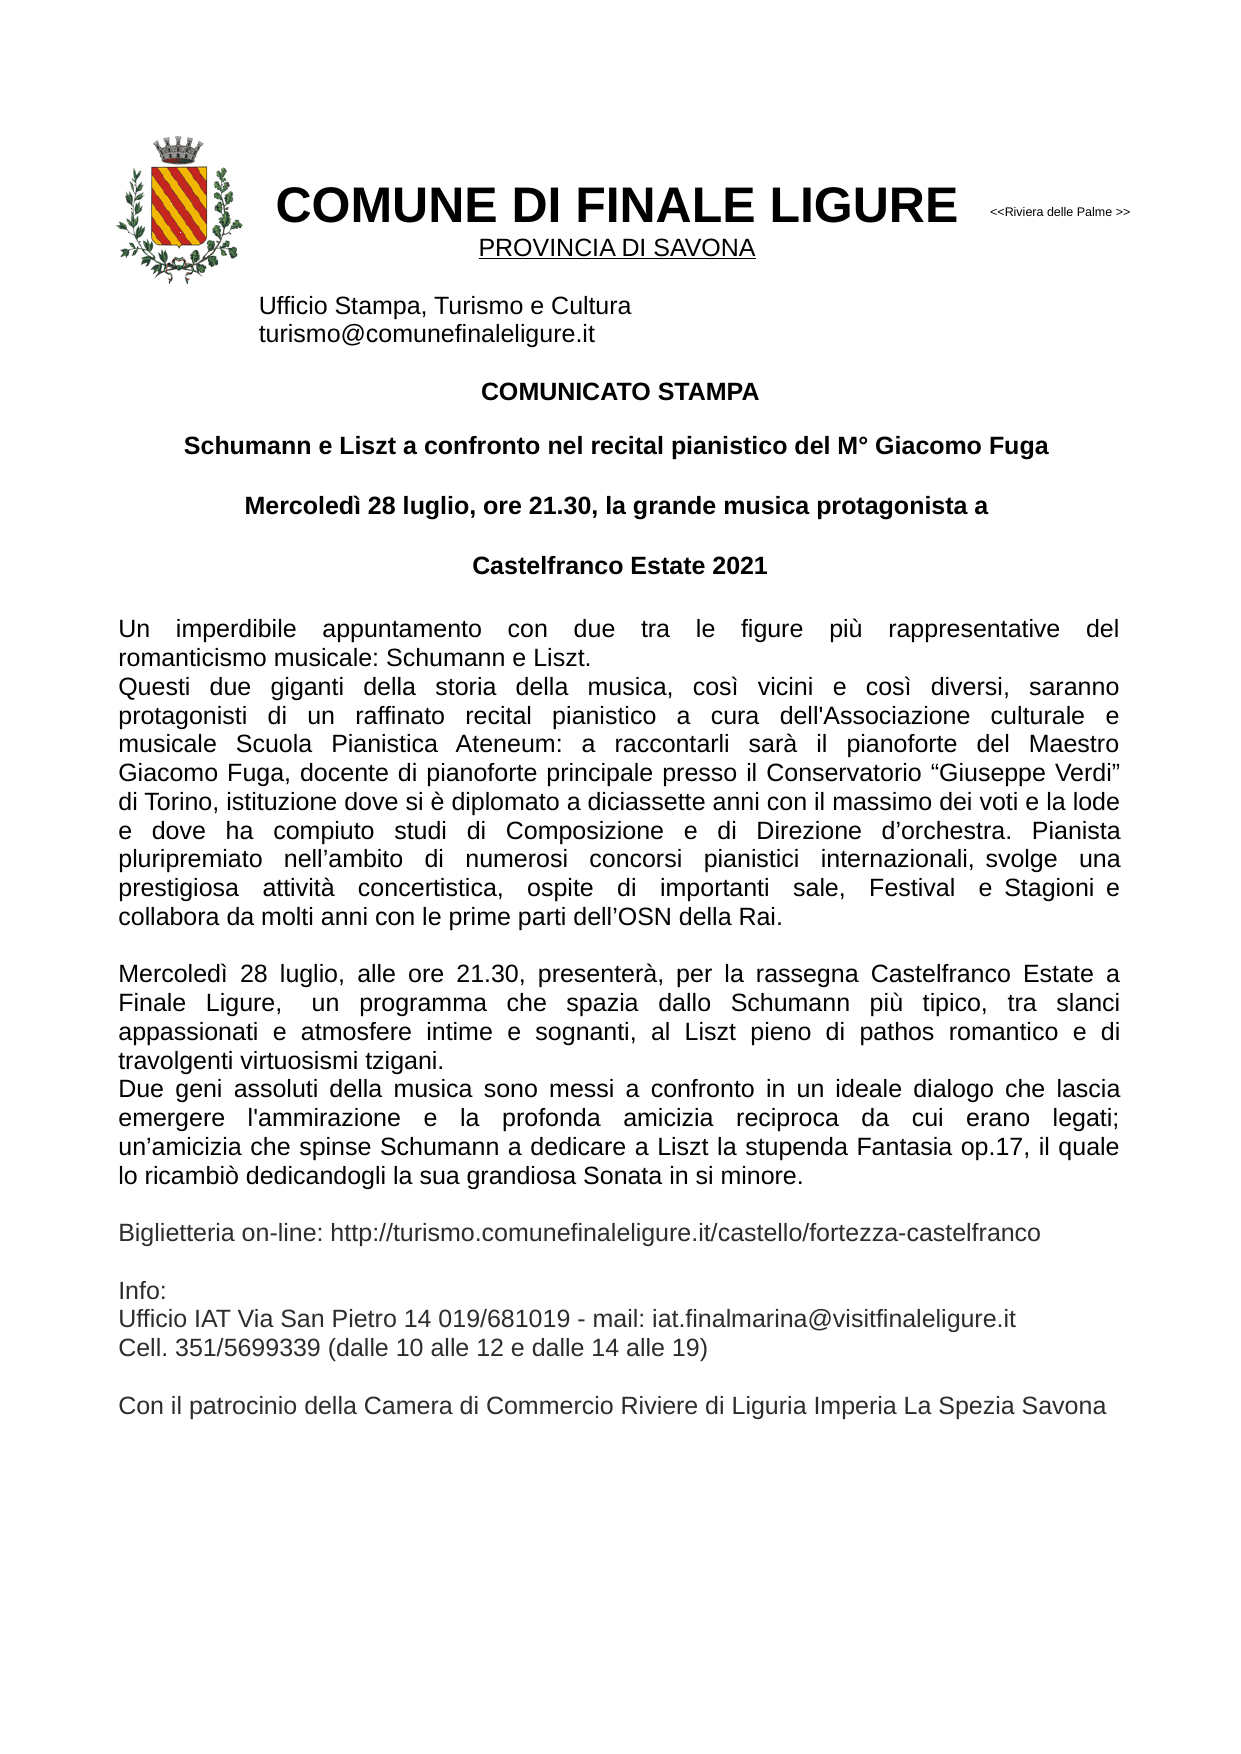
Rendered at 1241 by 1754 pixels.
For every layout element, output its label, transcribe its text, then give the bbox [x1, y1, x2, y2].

text Mercoledì 28 luglio, alle ore 21.30, presenterà, per la rassegna Castelfranco Estate a Finale Ligure, un programma che spazia dallo Schumann più tipico, tra slanci appassionati e atmosfere intime e sognanti, al Liszt pieno di pathos romantico e di travolgenti virtuosismi tzigani. [118, 959, 1122, 1074]
text Questi due giganti della storia della musica, così vicini e così diversi, saranno protagonisti di un raffinato recital pianistico a cura dell'Associazione culturale e musicale Scuola Pianistica Ateneum: a raccontarli sarà il pianoforte del Maestro Giacomo Fuga, docente di pianoforte principale presso il Conservatorio “Giuseppe Verdi” di Torino, istituzione dove si è diplomato a diciassette anni con il massimo dei voti e la lode e dove ha compiuto studi di Composizione e di Direzione d’orchestra. Pianista pluripremiato nell’ambito di numerosi concorsi pianistici internazionali, svolge una prestigiosa attività concertistica, ospite di importanti sale, Festival e Stagioni e collabora da molti anni con le prime parti dell’OSN della Rai. [118, 672, 1122, 931]
text Info: [118, 1276, 1122, 1304]
table_header COMUNE DI FINALE LIGURE PROVINCIA DI SAVONA Ufficio Stampa, Turismo e Cultura turismo@comunefinaleligure.it [251, 118, 983, 348]
text Cell. 351/5699339 (dalle 10 alle 12 e dalle 14 alle 19) [118, 1333, 1122, 1362]
text Biglietteria on-line: http://turismo.comunefinaleligure.it/castello/fortezza-castelfranco [118, 1218, 1122, 1247]
text Due geni assoluti della musica sono messi a confronto in un ideale dialogo che lascia emergere l'ammirazione e la profonda amicizia reciproca da cui erano legati; un’amicizia che spinse Schumann a dedicare a Liszt la stupenda Fantasia op.17, il quale lo ricambiò dedicandogli la sua grandiosa Sonata in si minore. [118, 1074, 1122, 1189]
text Ufficio IAT Via San Pietro 14 019/681019 - mail: iat.finalmarina@visitfinaleligure.it [118, 1304, 1122, 1333]
subtitle Mercoledì 28 luglio, ore 21.30, la grande musica protagonista a [118, 491, 1122, 519]
text Con il patrocinio della Camera di Commercio Riviere di Liguria Imperia La Spezia Savona [118, 1391, 1122, 1419]
table_header [111, 118, 251, 348]
text COMUNICATO STAMPA [118, 377, 1122, 406]
subtitle Castelfranco Estate 2021 [118, 551, 1122, 579]
text Un imperdibile appuntamento con due tra le figure più rappresentative del romanticismo musicale: Schumann e Liszt. [118, 614, 1122, 672]
subtitle Schumann e Liszt a confronto nel recital pianistico del M° Giacomo Fuga [118, 431, 1122, 459]
table_header <<Riviera delle Palme >> [983, 118, 1139, 348]
